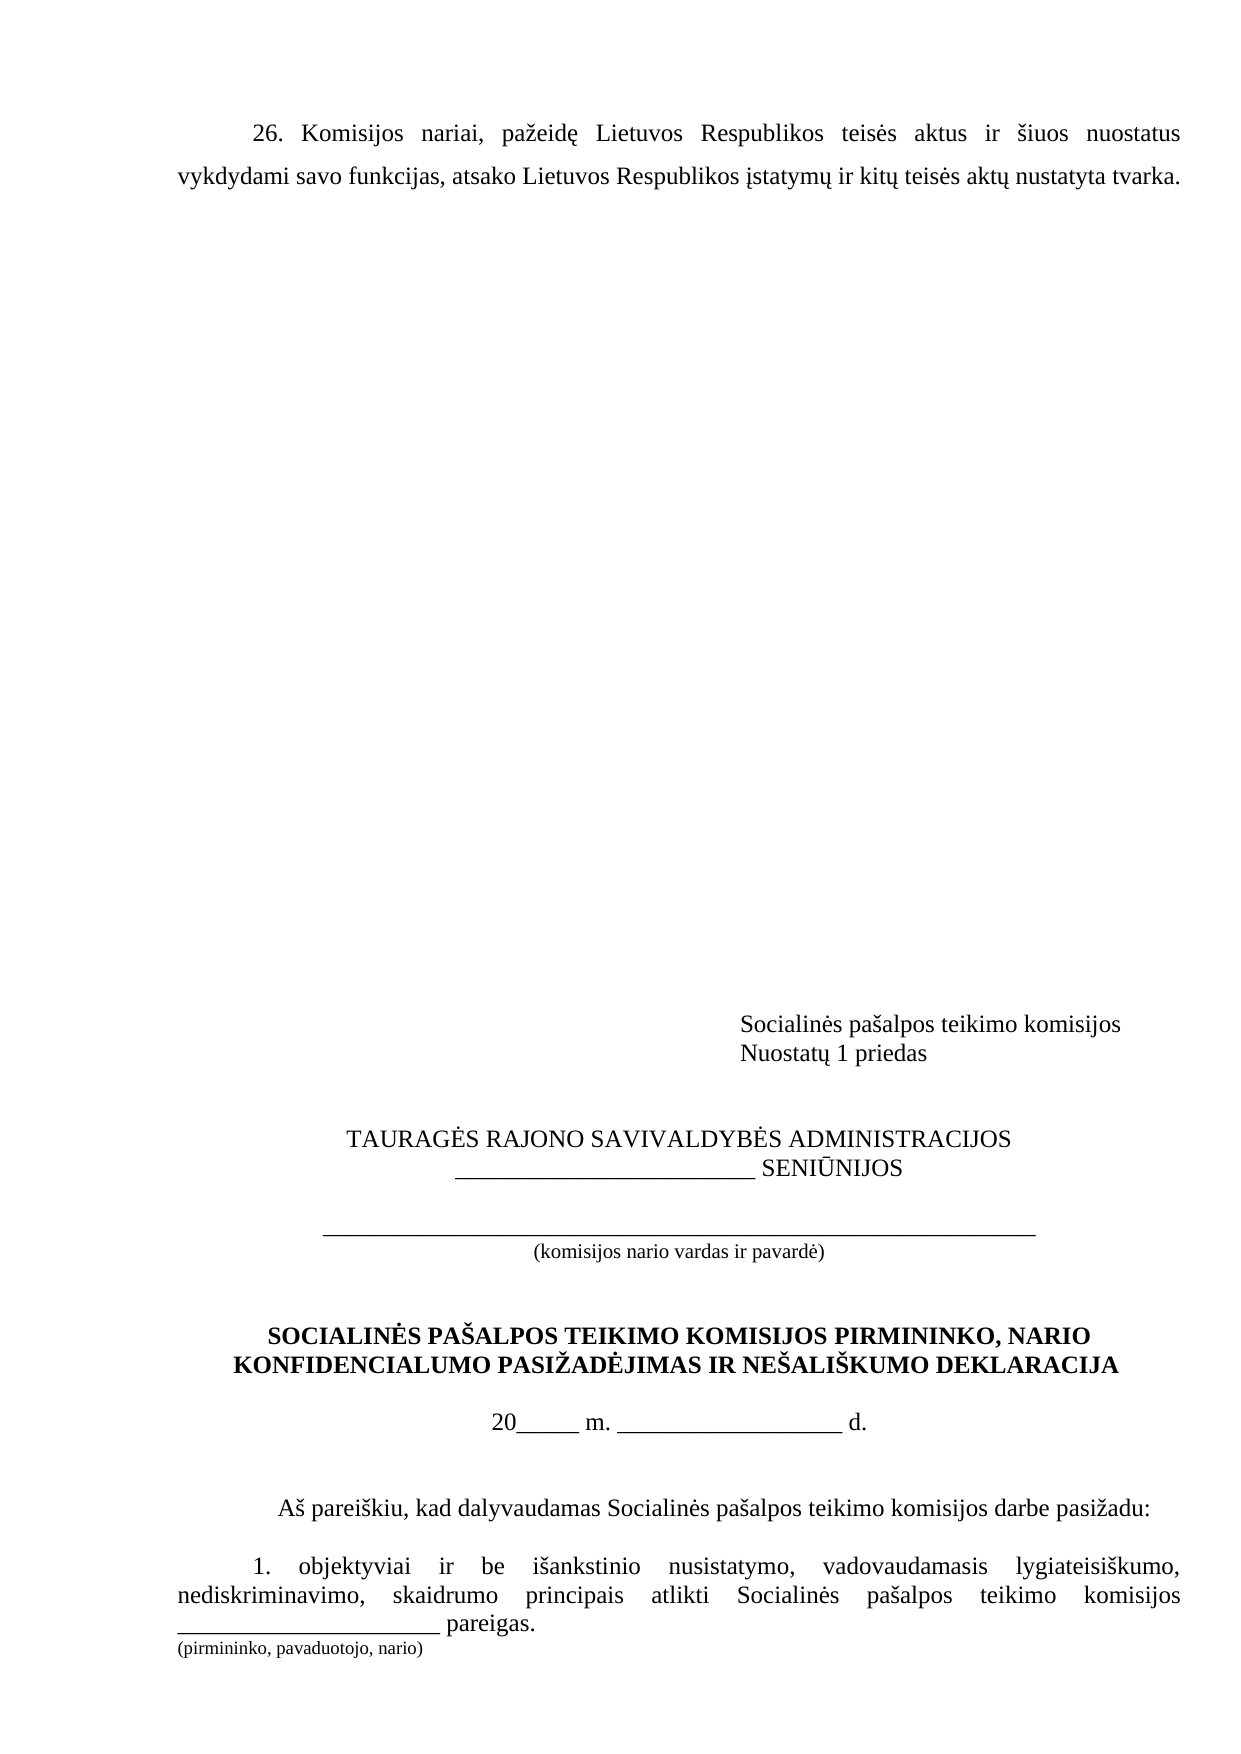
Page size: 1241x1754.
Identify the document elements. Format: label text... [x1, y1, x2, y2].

text 26. Komisijos nariai, pažeidę Lietuvos Respublikos teisės aktus ir šiuos nuostatus vykdydami savo funkcijas, atsako Lietuvos Respublikos įstatymų ir kitų teisės aktų nustatyta tvarka. [177, 118, 1181, 190]
text Nuostatų 1 priedas [740, 1038, 1181, 1067]
text _________________________________________________________ [177, 1211, 1181, 1239]
text ________________________ seniūnijos [177, 1153, 1181, 1182]
text (komisijos nario vardas ir pavardė) [177, 1239, 1181, 1263]
text TAURAGĖS RAJONO SAVIVALDYBĖS ADMINISTRACIJOS [177, 1124, 1181, 1153]
text Aš pareiškiu, kad dalyvaudamas Socialinės pašalpos teikimo komisijos darbe pasižadu: [177, 1493, 1181, 1522]
text 20_____ m. __________________ d. [177, 1407, 1181, 1436]
text KONFIDENCIALUMO PASIŽADĖJIMAS ir Nešališkumo deklaracija [177, 1350, 1181, 1378]
text SOCIALINĖS PAŠALPOS TEIKIMO KOMISIJOS PIRMININKO, nario [177, 1321, 1181, 1350]
text (pirmininko, pavaduotojo, nario) [177, 1637, 1181, 1659]
text Socialinės pašalpos teikimo komisijos [740, 1009, 1181, 1038]
text 1. objektyviai ir be išankstinio nusistatymo, vadovaudamasis lygiateisiškumo, nediskriminavimo, skaidrumo principais atlikti Socialinės pašalpos teikimo komisijos _____________________ pareigas. [177, 1551, 1181, 1637]
